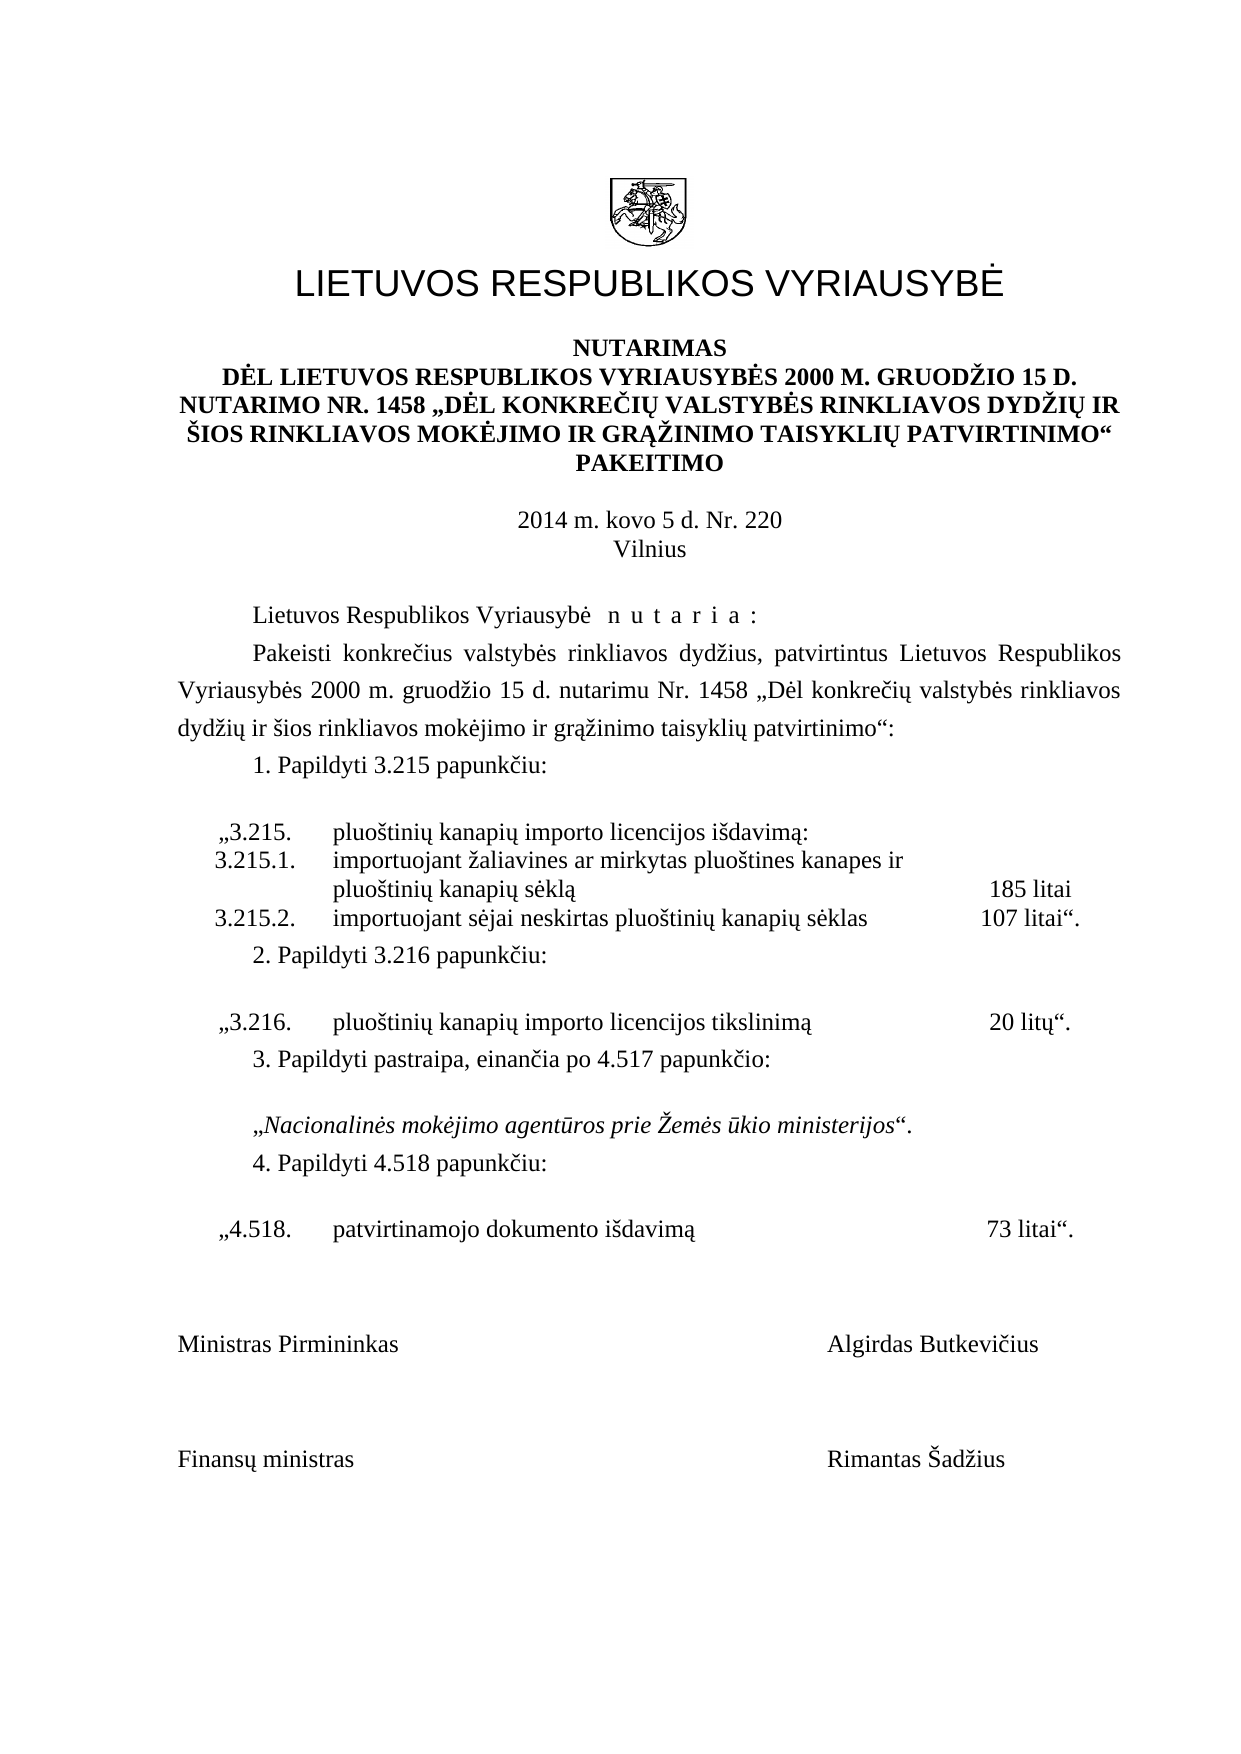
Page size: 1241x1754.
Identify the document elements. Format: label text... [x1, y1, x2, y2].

text 4. Papildyti 4.518 papunkčiu: [177, 1139, 1122, 1177]
text Dėl LIETUVOS RESPUBLIKOS VYRIAUSYBĖS 2000 M. GRUODŽIO 15 D. NUTARIMO NR. 1458 „DĖL KONKREČIŲ VALSTYBĖS RINKLIAVOS DYDŽIŲ IR ŠIOS RINKLIAVOS MOKĖJIMO IR GRĄŽINIMO TAISYKLIŲ PATVIRTINIMO“ PAKEITIMO [177, 362, 1122, 477]
text Lietuvos Respublikos Vyriausybė nutaria: [177, 592, 1122, 629]
text Lietuvos Respublikos Vyriausybė [177, 261, 1122, 304]
table_header 20 litų“. [927, 1007, 1133, 1035]
table_header 73 litai“. [927, 1214, 1133, 1243]
table_header pluoštinių kanapių importo licencijos išdavimą: [321, 817, 927, 845]
table_cell importuojant sėjai neskirtas pluoštinių kanapių sėklas [321, 903, 927, 932]
table_header „3.216. [189, 1007, 321, 1035]
text nutarimas [177, 333, 1122, 362]
table_header [927, 817, 1133, 845]
table_header „3.215. [189, 817, 321, 845]
table_cell 3.215.2. [189, 903, 321, 932]
table_cell 185 litai [927, 845, 1133, 903]
table_cell 107 litai“. [927, 903, 1133, 932]
text 2014 m. kovo 5 d. Nr. 220 Vilnius [177, 505, 1122, 563]
text Pakeisti konkrečius valstybės rinkliavos dydžius, patvirtintus Lietuvos Respublikos Vyriausybės 2000 m. gruodžio 15 d. nutarimu Nr. 1458 „Dėl konkrečių valstybės rinkliavos dydžių ir šios rinkliavos mokėjimo ir grąžinimo taisyklių patvirtinimo“: [177, 629, 1122, 742]
text „Nacionalinės mokėjimo agentūros prie Žemės ūkio ministerijos“. [252, 1110, 1122, 1139]
table_header pluoštinių kanapių importo licencijos tikslinimą [321, 1007, 927, 1035]
table_cell 3.215.1. [189, 845, 321, 903]
text Ministras Pirmininkas Algirdas Butkevičius [177, 1329, 1122, 1358]
text 2. Papildyti 3.216 papunkčiu: [177, 932, 1122, 969]
text 3. Papildyti pastraipa, einančia po 4.517 papunkčio: [177, 1035, 1122, 1073]
table_header patvirtinamojo dokumento išdavimą [321, 1214, 927, 1243]
table_header „4.518. [189, 1214, 321, 1243]
text 1. Papildyti 3.215 papunkčiu: [177, 742, 1122, 779]
text Finansų ministras Rimantas Šadžius [177, 1444, 1122, 1473]
table_cell importuojant žaliavines ar mirkytas pluoštines kanapes ir pluoštinių kanapių sėklą [321, 845, 927, 903]
